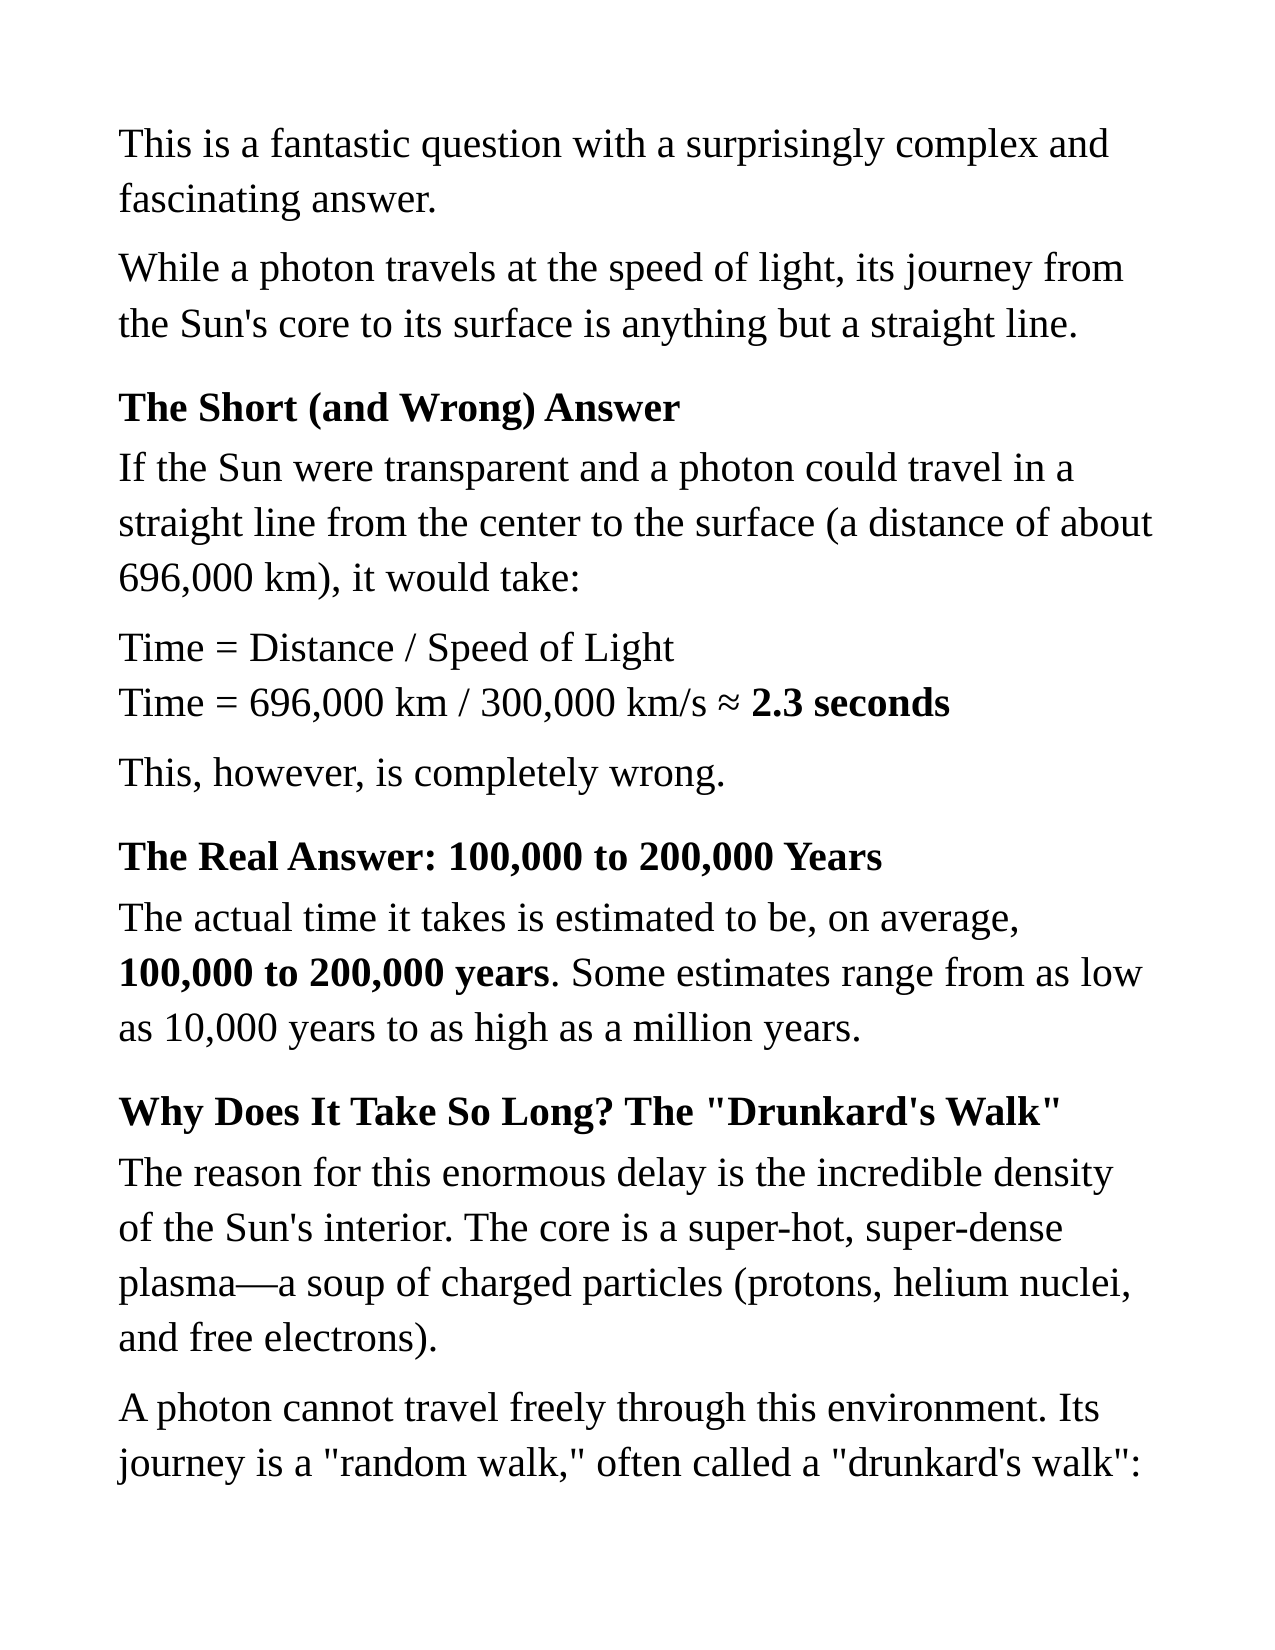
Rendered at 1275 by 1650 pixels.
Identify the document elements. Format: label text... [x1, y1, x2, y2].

text While a photon travels at the speed of light, its journey from the Sun's core to its surface is anything but a straight line. [118, 243, 1157, 346]
subtitle The Real Answer: 100,000 to 200,000 Years [118, 832, 1157, 879]
subtitle The Short (and Wrong) Answer [118, 382, 1157, 430]
text A photon cannot travel freely through this environment. Its journey is a "random walk," often called a "drunkard's walk": [118, 1382, 1157, 1485]
text The actual time it takes is estimated to be, on average, 100,000 to 200,000 years. Some estimates range from as low as 10,000 years to as high as a million years. [118, 892, 1157, 1050]
text This is a fantastic question with a surprisingly complex and fascinating answer. [118, 118, 1157, 221]
text If the Sun were transparent and a photon could travel in a straight line from the center to the surface (a distance of about 696,000 km), it would take: [118, 443, 1157, 601]
subtitle Why Does It Take So Long? The "Drunkard's Walk" [118, 1087, 1157, 1134]
text Time = Distance / Speed of Light Time = 696,000 km / 300,000 km/s ≈ 2.3 seconds [118, 623, 1157, 726]
text This, however, is completely wrong. [118, 747, 1157, 795]
text The reason for this enormous delay is the incredible density of the Sun's interior. The core is a super-hot, super-dense plasma—a soup of charged particles (protons, helium nuclei, and free electrons). [118, 1147, 1157, 1360]
